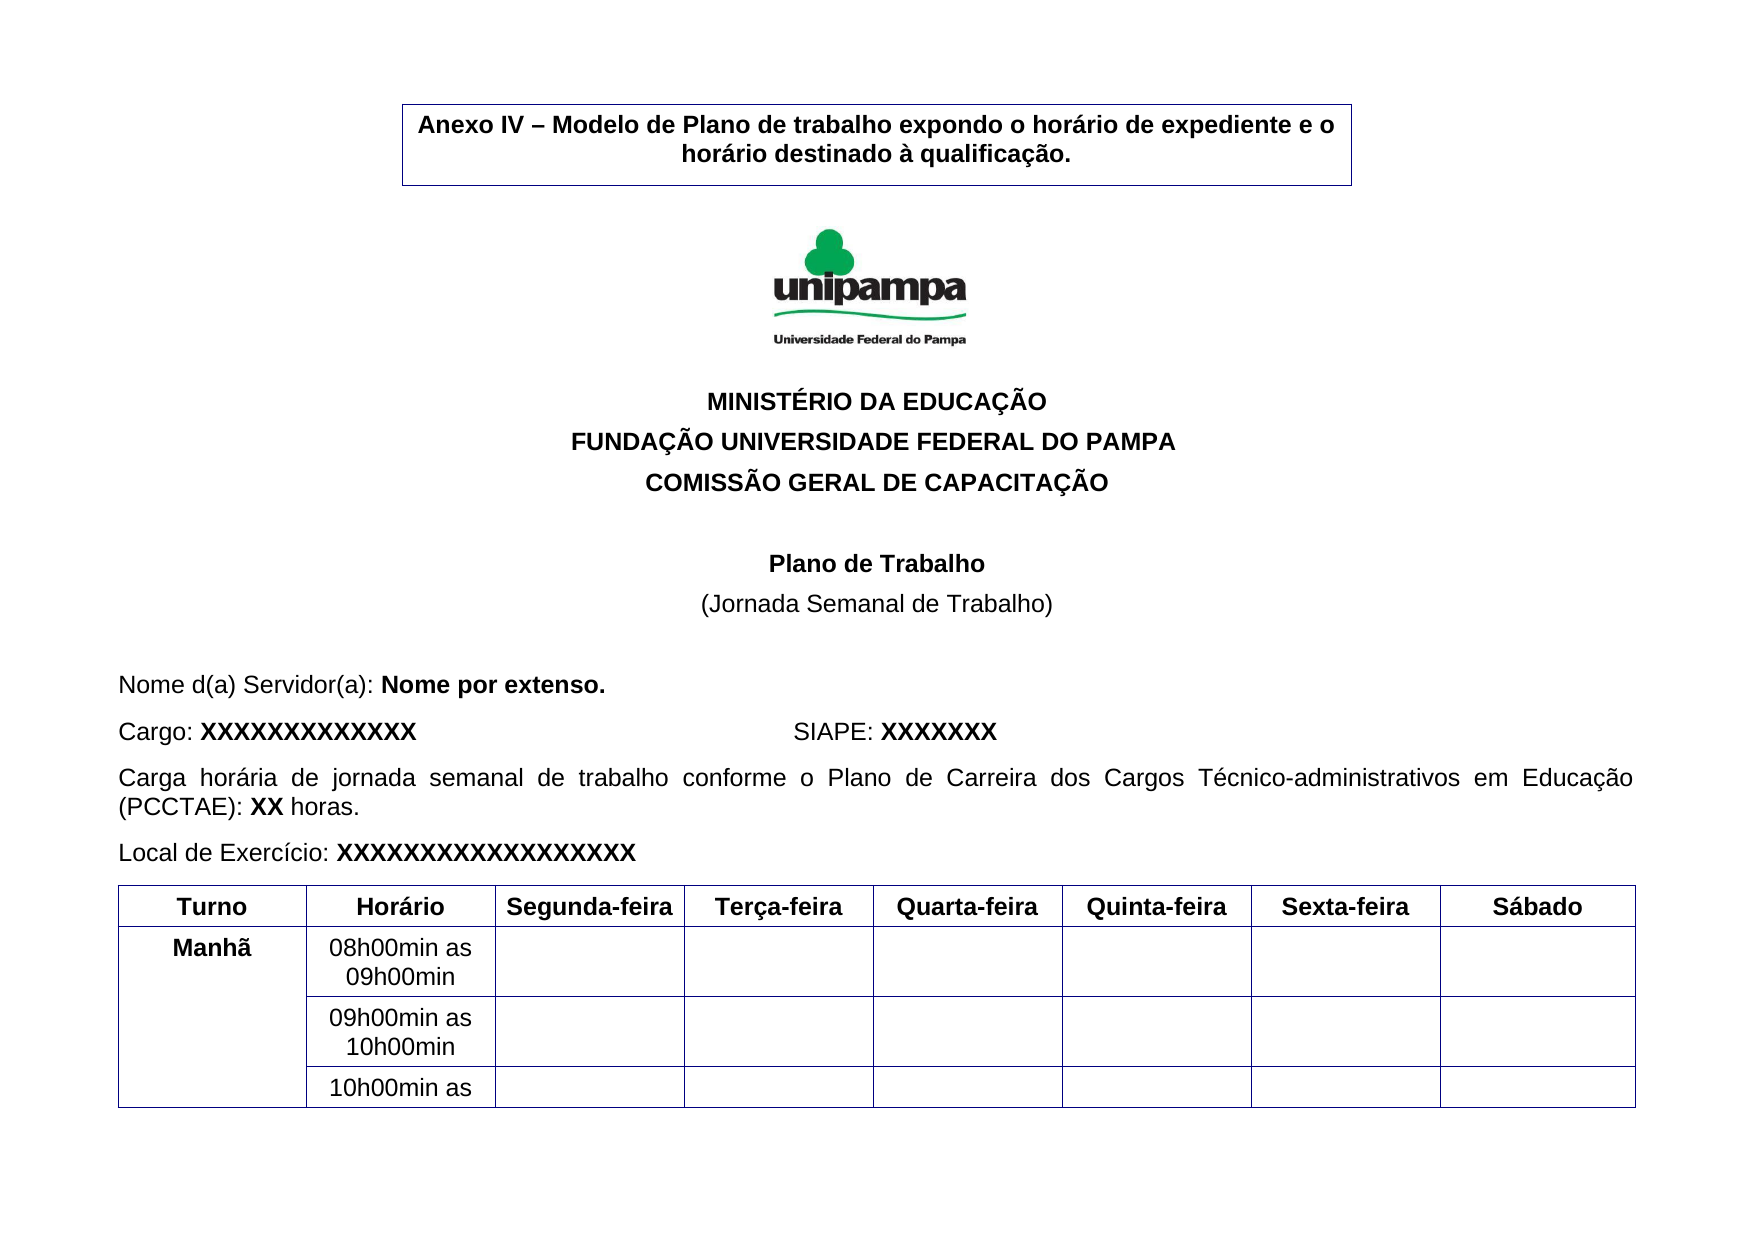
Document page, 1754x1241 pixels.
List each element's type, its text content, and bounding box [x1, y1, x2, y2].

table_header Quarta-feira [874, 886, 1062, 926]
table_header Terça-feira [685, 886, 873, 926]
table_cell [1063, 1067, 1251, 1107]
table_cell 08h00min as 09h00min [307, 927, 495, 996]
table_cell [1063, 997, 1251, 1066]
table_header Quinta-feira [1063, 886, 1251, 926]
text Plano de Trabalho [118, 548, 1636, 577]
table_cell [1441, 997, 1635, 1066]
table_cell [1252, 1067, 1440, 1107]
table_cell [685, 1067, 873, 1107]
text Local de Exercício: XXXXXXXXXXXXXXXXXX [118, 838, 1636, 867]
table_header Sexta-feira [1252, 886, 1440, 926]
text FUNDAÇÃO UNIVERSIDADE FEDERAL DO PAMPA [118, 427, 1636, 456]
text Cargo: XXXXXXXXXXXXX SIAPE: XXXXXXX [118, 717, 1636, 745]
table_cell [496, 1067, 684, 1107]
table_cell [685, 927, 873, 996]
table_header Segunda-feira [496, 886, 684, 926]
table_cell [1252, 997, 1440, 1066]
table_cell [496, 927, 684, 996]
table_header Horário [307, 886, 495, 926]
text Nome d(a) Servidor(a): Nome por extenso. [118, 670, 1636, 699]
table_cell 10h00min as [307, 1067, 495, 1107]
table_cell [874, 927, 1062, 996]
table_cell [874, 1067, 1062, 1107]
table_cell [1441, 1067, 1635, 1107]
table_cell [874, 997, 1062, 1066]
text (Jornada Semanal de Trabalho) [118, 589, 1636, 618]
text Carga horária de jornada semanal de trabalho conforme o Plano de Carreira dos Cargos Técnico-administrativos em Educação (PCCTAE): XX horas. [118, 763, 1636, 821]
table_cell [496, 997, 684, 1066]
table_cell [1063, 927, 1251, 996]
table_cell 09h00min as 10h00min [307, 997, 495, 1066]
text MINISTÉRIO DA EDUCAÇÃO [118, 386, 1636, 415]
table_cell [1441, 927, 1635, 996]
table_cell [685, 997, 873, 1066]
text COMISSÃO GERAL DE CAPACITAÇÃO [118, 467, 1636, 496]
table_cell [1252, 927, 1440, 996]
table_header Anexo IV – Modelo de Plano de trabalho expondo o horário de expediente e o horário destinado à qualificação. [403, 105, 1351, 185]
table_header Turno [119, 886, 306, 926]
table_header Sábado [1441, 886, 1635, 926]
table_cell Manhã [119, 927, 306, 1107]
